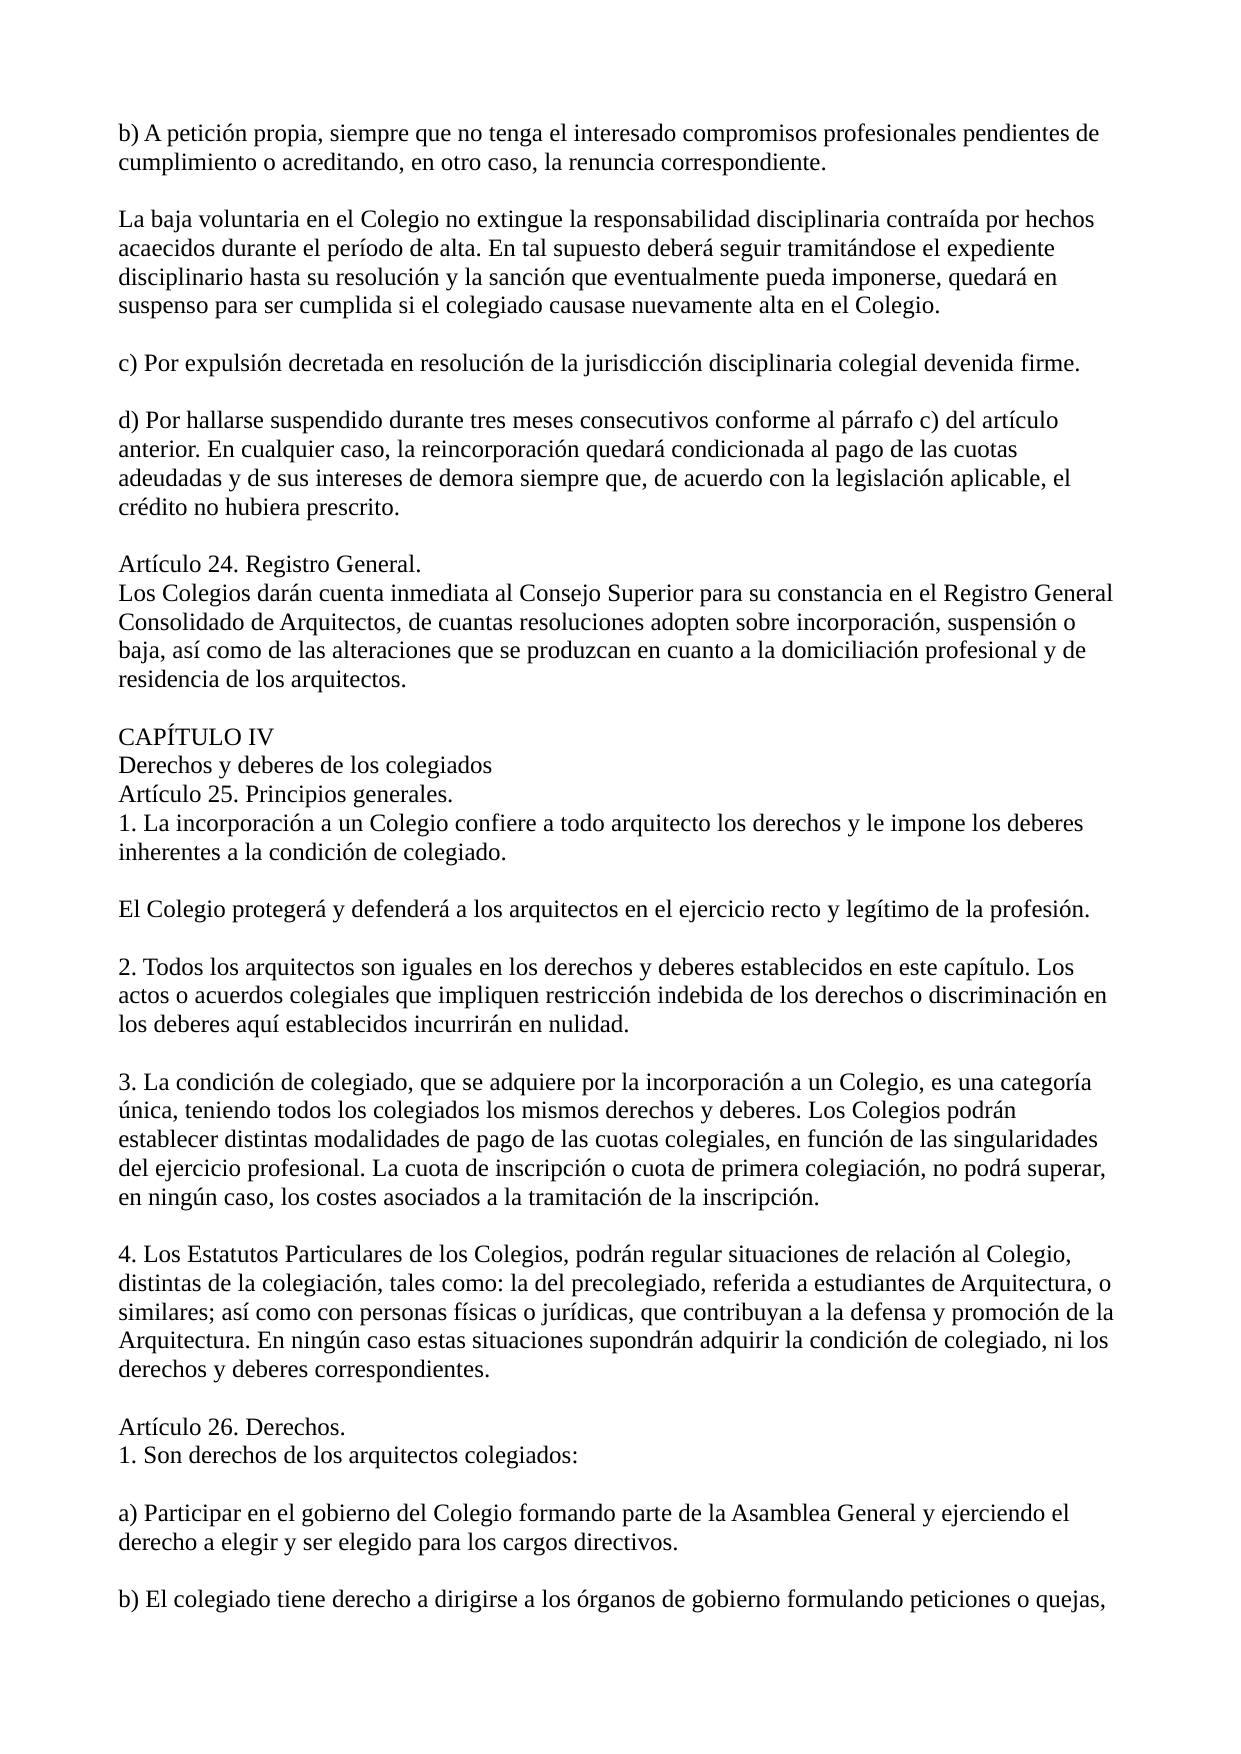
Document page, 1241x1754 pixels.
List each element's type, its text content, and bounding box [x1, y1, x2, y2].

text 1. La incorporación a un Colegio confiere a todo arquitecto los derechos y le impone los deberes inherentes a la condición de colegiado. [118, 808, 1122, 866]
text 4. Los Estatutos Particulares de los Colegios, podrán regular situaciones de relación al Colegio, distintas de la colegiación, tales como: la del precolegiado, referida a estudiantes de Arquitectura, o similares; así como con personas físicas o jurídicas, que contribuyan a la defensa y promoción de la Arquitectura. En ningún caso estas situaciones supondrán adquirir la condición de colegiado, ni los derechos y deberes correspondientes. [118, 1239, 1122, 1383]
text CAPÍTULO IV [118, 722, 1122, 751]
text Derechos y deberes de los colegiados [118, 751, 1122, 779]
text Los Colegios darán cuenta inmediata al Consejo Superior para su constancia en el Registro General Consolidado de Arquitectos, de cuantas resoluciones adopten sobre incorporación, suspensión o baja, así como de las alteraciones que se produzcan en cuanto a la domiciliación profesional y de residencia de los arquitectos. [118, 578, 1122, 693]
text La baja voluntaria en el Colegio no extingue la responsabilidad disciplinaria contraída por hechos acaecidos durante el período de alta. En tal supuesto deberá seguir tramitándose el expediente disciplinario hasta su resolución y la sanción que eventualmente pueda imponerse, quedará en suspenso para ser cumplida si el colegiado causase nuevamente alta en el Colegio. [118, 204, 1122, 319]
text Artículo 24. Registro General. [118, 549, 1122, 578]
text 2. Todos los arquitectos son iguales en los derechos y deberes establecidos en este capítulo. Los actos o acuerdos colegiales que impliquen restricción indebida de los derechos o discriminación en los deberes aquí establecidos incurrirán en nulidad. [118, 952, 1122, 1038]
text 3. La condición de colegiado, que se adquiere por la incorporación a un Colegio, es una categoría única, teniendo todos los colegiados los mismos derechos y deberes. Los Colegios podrán establecer distintas modalidades de pago de las cuotas colegiales, en función de las singularidades del ejercicio profesional. La cuota de inscripción o cuota de primera colegiación, no podrá superar, en ningún caso, los costes asociados a la tramitación de la inscripción. [118, 1067, 1122, 1211]
text b) A petición propia, siempre que no tenga el interesado compromisos profesionales pendientes de cumplimiento o acreditando, en otro caso, la renuncia correspondiente. [118, 118, 1122, 176]
text Artículo 26. Derechos. [118, 1412, 1122, 1441]
text Artículo 25. Principios generales. [118, 779, 1122, 808]
text d) Por hallarse suspendido durante tres meses consecutivos conforme al párrafo c) del artículo anterior. En cualquier caso, la reincorporación quedará condicionada al pago de las cuotas adeudadas y de sus intereses de demora siempre que, de acuerdo con la legislación aplicable, el crédito no hubiera prescrito. [118, 406, 1122, 521]
text El Colegio protegerá y defenderá a los arquitectos en el ejercicio recto y legítimo de la profesión. [118, 894, 1122, 923]
text 1. Son derechos de los arquitectos colegiados: [118, 1441, 1122, 1469]
text a) Participar en el gobierno del Colegio formando parte de la Asamblea General y ejerciendo el derecho a elegir y ser elegido para los cargos directivos. [118, 1498, 1122, 1556]
text c) Por expulsión decretada en resolución de la jurisdicción disciplinaria colegial devenida firme. [118, 348, 1122, 377]
text b) El colegiado tiene derecho a dirigirse a los órganos de gobierno formulando peticiones o quejas, [118, 1584, 1122, 1613]
